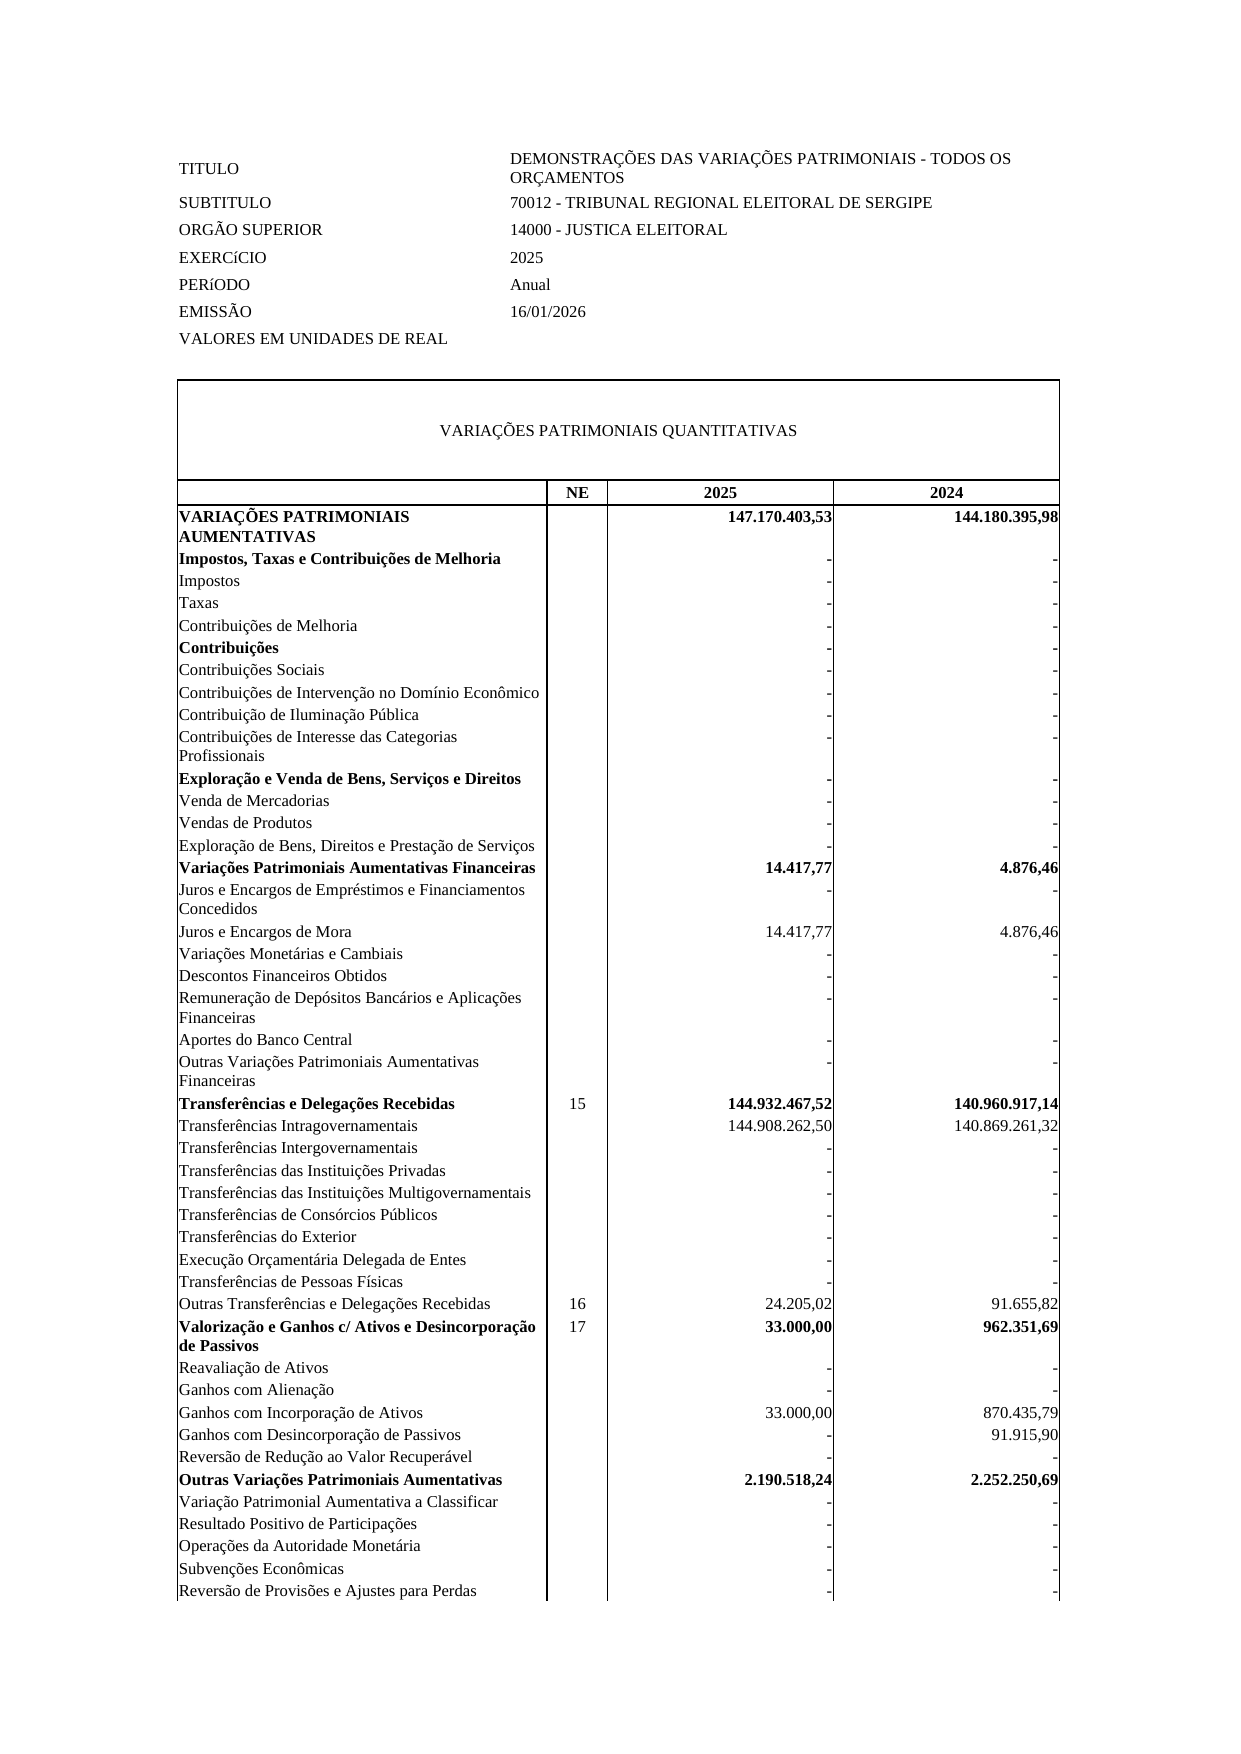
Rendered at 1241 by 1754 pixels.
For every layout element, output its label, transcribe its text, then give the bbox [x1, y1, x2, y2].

table_cell - [834, 987, 1059, 1028]
table_cell - [834, 1226, 1059, 1248]
table_cell 15 [548, 1092, 607, 1114]
table_cell [548, 506, 607, 547]
table_cell - [608, 1557, 833, 1579]
table_cell - [608, 1050, 833, 1092]
table_cell [177, 352, 1059, 379]
table_cell - [608, 1423, 833, 1445]
table_cell - [834, 547, 1059, 569]
table_cell 14.417,77 [608, 856, 833, 878]
table_cell 962.351,69 [834, 1315, 1059, 1356]
table_cell 2025 [508, 244, 1059, 271]
table_cell [500, 189, 508, 216]
table_cell - [834, 569, 1059, 592]
table_cell - [608, 1159, 833, 1181]
table_cell 2025 [608, 481, 833, 504]
table_cell - [608, 964, 833, 987]
table_cell 144.908.262,50 [608, 1114, 833, 1136]
table_cell [548, 1535, 607, 1557]
table_cell [548, 703, 607, 725]
table_cell Transferências Intragovernamentais [178, 1114, 546, 1136]
table_cell SUBTITULO [177, 189, 500, 216]
table_cell [548, 920, 607, 942]
table_cell Vendas de Produtos [178, 811, 546, 834]
table_cell - [834, 1181, 1059, 1203]
table_cell Ganhos com Incorporação de Ativos [178, 1401, 546, 1423]
table_cell - [608, 569, 833, 592]
table_cell - [608, 614, 833, 636]
table_cell 4.876,46 [834, 920, 1059, 942]
table_cell [548, 1557, 607, 1579]
table_header DEMONSTRAÇÕES DAS VARIAÇÕES PATRIMONIAIS - TODOS OS ORÇAMENTOS [508, 148, 1059, 189]
table_cell [548, 681, 607, 703]
table_cell Variações Patrimoniais Aumentativas Financeiras [178, 856, 546, 878]
table_cell 16 [548, 1293, 607, 1315]
table_cell Reavaliação de Ativos [178, 1356, 546, 1378]
table_cell Descontos Financeiros Obtidos [178, 964, 546, 987]
table_cell VARIAÇÕES PATRIMONIAIS QUANTITATIVAS [178, 381, 1059, 479]
table_cell - [608, 1248, 833, 1270]
table_cell - [608, 1181, 833, 1203]
table_cell - [608, 1356, 833, 1378]
table_cell [548, 1050, 607, 1092]
table_cell Variação Patrimonial Aumentativa a Classificar [178, 1490, 546, 1512]
table_cell - [608, 636, 833, 658]
table_cell 144.932.467,52 [608, 1092, 833, 1114]
table_cell [548, 987, 607, 1028]
table_header TITULO [177, 148, 500, 189]
table_cell - [608, 878, 833, 920]
table_cell Juros e Encargos de Empréstimos e Financiamentos Concedidos [178, 878, 546, 920]
table_cell [548, 767, 607, 789]
table_cell [548, 1468, 607, 1490]
table_cell Reversão de Redução ao Valor Recuperável [178, 1445, 546, 1468]
table_cell - [834, 1557, 1059, 1579]
table_cell - [834, 1356, 1059, 1378]
table_cell [548, 964, 607, 987]
table_cell - [834, 942, 1059, 964]
table_cell - [834, 681, 1059, 703]
table_header [500, 148, 508, 189]
table_cell - [608, 1270, 833, 1292]
table_cell 2024 [834, 481, 1059, 504]
table_cell Juros e Encargos de Mora [178, 920, 546, 942]
table_cell [548, 614, 607, 636]
table_cell - [608, 811, 833, 834]
table_cell 147.170.403,53 [608, 506, 833, 547]
table_cell - [608, 942, 833, 964]
table_cell [548, 1114, 607, 1136]
table_cell Reversão de Provisões e Ajustes para Perdas [178, 1579, 546, 1601]
table_cell Transferências de Consórcios Públicos [178, 1203, 546, 1226]
table_cell - [608, 725, 833, 767]
table_cell Transferências das Instituições Multigovernamentais [178, 1181, 546, 1203]
table_cell 4.876,46 [834, 856, 1059, 878]
table_cell 2.252.250,69 [834, 1468, 1059, 1490]
table_cell - [834, 834, 1059, 856]
table_cell Transferências e Delegações Recebidas [178, 1092, 546, 1114]
table_cell [500, 271, 508, 298]
table_cell [500, 216, 508, 243]
table_cell Contribuição de Iluminação Pública [178, 703, 546, 725]
table_cell [548, 1579, 607, 1601]
table_cell Ganhos com Alienação [178, 1379, 546, 1401]
table_cell [178, 481, 546, 504]
table_cell 140.869.261,32 [834, 1114, 1059, 1136]
table_cell 91.915,90 [834, 1423, 1059, 1445]
table_cell [548, 1226, 607, 1248]
table_cell - [608, 1512, 833, 1534]
table_cell 17 [548, 1315, 607, 1356]
table_cell - [834, 878, 1059, 920]
table_cell - [608, 1226, 833, 1248]
table_cell - [834, 1512, 1059, 1534]
table_cell Outras Variações Patrimoniais Aumentativas Financeiras [178, 1050, 546, 1092]
table_cell Anual [508, 271, 1059, 298]
table_cell [548, 789, 607, 811]
table_cell [548, 547, 607, 569]
table_cell Variações Monetárias e Cambiais [178, 942, 546, 964]
table_cell - [834, 811, 1059, 834]
table_cell - [608, 1203, 833, 1226]
table_cell - [834, 1490, 1059, 1512]
table_cell [500, 244, 508, 271]
table_cell - [834, 725, 1059, 767]
table_cell EMISSÃO [177, 298, 500, 325]
table_cell - [608, 987, 833, 1028]
table_cell [548, 592, 607, 614]
table_cell - [834, 1379, 1059, 1401]
table_cell - [834, 1028, 1059, 1050]
table_cell Impostos, Taxas e Contribuições de Melhoria [178, 547, 546, 569]
table_cell [548, 1203, 607, 1226]
table_cell - [608, 1490, 833, 1512]
table_cell [548, 1512, 607, 1534]
table_cell - [608, 789, 833, 811]
table_cell Execução Orçamentária Delegada de Entes [178, 1248, 546, 1270]
table_cell Exploração de Bens, Direitos e Prestação de Serviços [178, 834, 546, 856]
table_cell VARIAÇÕES PATRIMONIAIS AUMENTATIVAS [178, 506, 546, 547]
table_cell 140.960.917,14 [834, 1092, 1059, 1114]
table_cell [548, 1490, 607, 1512]
table_cell - [834, 1050, 1059, 1092]
table_cell [548, 1181, 607, 1203]
table_cell VALORES EM UNIDADES DE REAL [177, 325, 1059, 352]
table_cell [500, 298, 508, 325]
table_cell 70012 - TRIBUNAL REGIONAL ELEITORAL DE SERGIPE [508, 189, 1059, 216]
table_cell Outras Transferências e Delegações Recebidas [178, 1293, 546, 1315]
table_cell [548, 1356, 607, 1378]
table_cell Contribuições de Melhoria [178, 614, 546, 636]
table_cell - [834, 767, 1059, 789]
table_cell Contribuições de Interesse das Categorias Profissionais [178, 725, 546, 767]
table_cell - [834, 1535, 1059, 1557]
table_cell - [834, 1248, 1059, 1270]
table_cell Contribuições [178, 636, 546, 658]
table_cell PERíODO [177, 271, 500, 298]
table_cell - [834, 964, 1059, 987]
table_cell [548, 1445, 607, 1468]
table_cell [548, 636, 607, 658]
table_cell - [834, 614, 1059, 636]
table_cell Venda de Mercadorias [178, 789, 546, 811]
table_cell - [834, 1445, 1059, 1468]
table_cell Transferências Intergovernamentais [178, 1136, 546, 1159]
table_cell [548, 834, 607, 856]
table_cell - [834, 1579, 1059, 1601]
table_cell 14000 - JUSTICA ELEITORAL [508, 216, 1059, 243]
table_cell 16/01/2026 [508, 298, 1059, 325]
table_cell Transferências de Pessoas Físicas [178, 1270, 546, 1292]
table_cell - [608, 1579, 833, 1601]
table_cell 870.435,79 [834, 1401, 1059, 1423]
table_cell Operações da Autoridade Monetária [178, 1535, 546, 1557]
table_cell [548, 856, 607, 878]
table_cell [548, 1401, 607, 1423]
table_cell - [834, 1203, 1059, 1226]
table_cell [548, 569, 607, 592]
table_cell [548, 1270, 607, 1292]
table_cell 91.655,82 [834, 1293, 1059, 1315]
table_cell Valorização e Ganhos c/ Ativos e Desincorporação de Passivos [178, 1315, 546, 1356]
table_cell 33.000,00 [608, 1315, 833, 1356]
table_cell - [608, 1136, 833, 1159]
table_cell [548, 1136, 607, 1159]
table_cell Subvenções Econômicas [178, 1557, 546, 1579]
table_cell 24.205,02 [608, 1293, 833, 1315]
table_cell [548, 725, 607, 767]
table_cell - [608, 681, 833, 703]
table_cell Contribuições Sociais [178, 659, 546, 681]
table_cell - [608, 834, 833, 856]
table_cell [548, 811, 607, 834]
table_cell - [608, 1379, 833, 1401]
table_cell - [834, 1159, 1059, 1181]
table_cell - [834, 1270, 1059, 1292]
table_cell 14.417,77 [608, 920, 833, 942]
table_cell [548, 1379, 607, 1401]
table_cell - [834, 592, 1059, 614]
table_cell Transferências das Instituições Privadas [178, 1159, 546, 1181]
table_cell Remuneração de Depósitos Bancários e Aplicações Financeiras [178, 987, 546, 1028]
table_cell 144.180.395,98 [834, 506, 1059, 547]
table_cell Contribuições de Intervenção no Domínio Econômico [178, 681, 546, 703]
table_cell - [608, 703, 833, 725]
table_cell Resultado Positivo de Participações [178, 1512, 546, 1534]
table_cell - [608, 592, 833, 614]
table_cell Impostos [178, 569, 546, 592]
table_cell [548, 1159, 607, 1181]
table_cell [548, 1028, 607, 1050]
table_cell 33.000,00 [608, 1401, 833, 1423]
table_cell NE [548, 481, 607, 504]
table_cell Aportes do Banco Central [178, 1028, 546, 1050]
table_cell 2.190.518,24 [608, 1468, 833, 1490]
table_cell - [834, 636, 1059, 658]
table_cell - [608, 659, 833, 681]
table_cell [548, 1423, 607, 1445]
table_cell - [608, 1535, 833, 1557]
table_cell - [608, 547, 833, 569]
table_cell ORGÃO SUPERIOR [177, 216, 500, 243]
table_cell [548, 942, 607, 964]
table_cell Ganhos com Desincorporação de Passivos [178, 1423, 546, 1445]
table_cell [548, 1248, 607, 1270]
table_cell EXERCíCIO [177, 244, 500, 271]
table_cell Taxas [178, 592, 546, 614]
table_cell Exploração e Venda de Bens, Serviços e Direitos [178, 767, 546, 789]
table_cell - [834, 659, 1059, 681]
table_cell [548, 878, 607, 920]
table_cell Transferências do Exterior [178, 1226, 546, 1248]
table_cell Outras Variações Patrimoniais Aumentativas [178, 1468, 546, 1490]
table_cell - [834, 703, 1059, 725]
table_cell - [834, 789, 1059, 811]
table_cell - [608, 767, 833, 789]
table_cell - [608, 1028, 833, 1050]
table_cell - [834, 1136, 1059, 1159]
table_cell [548, 659, 607, 681]
table_cell - [608, 1445, 833, 1468]
